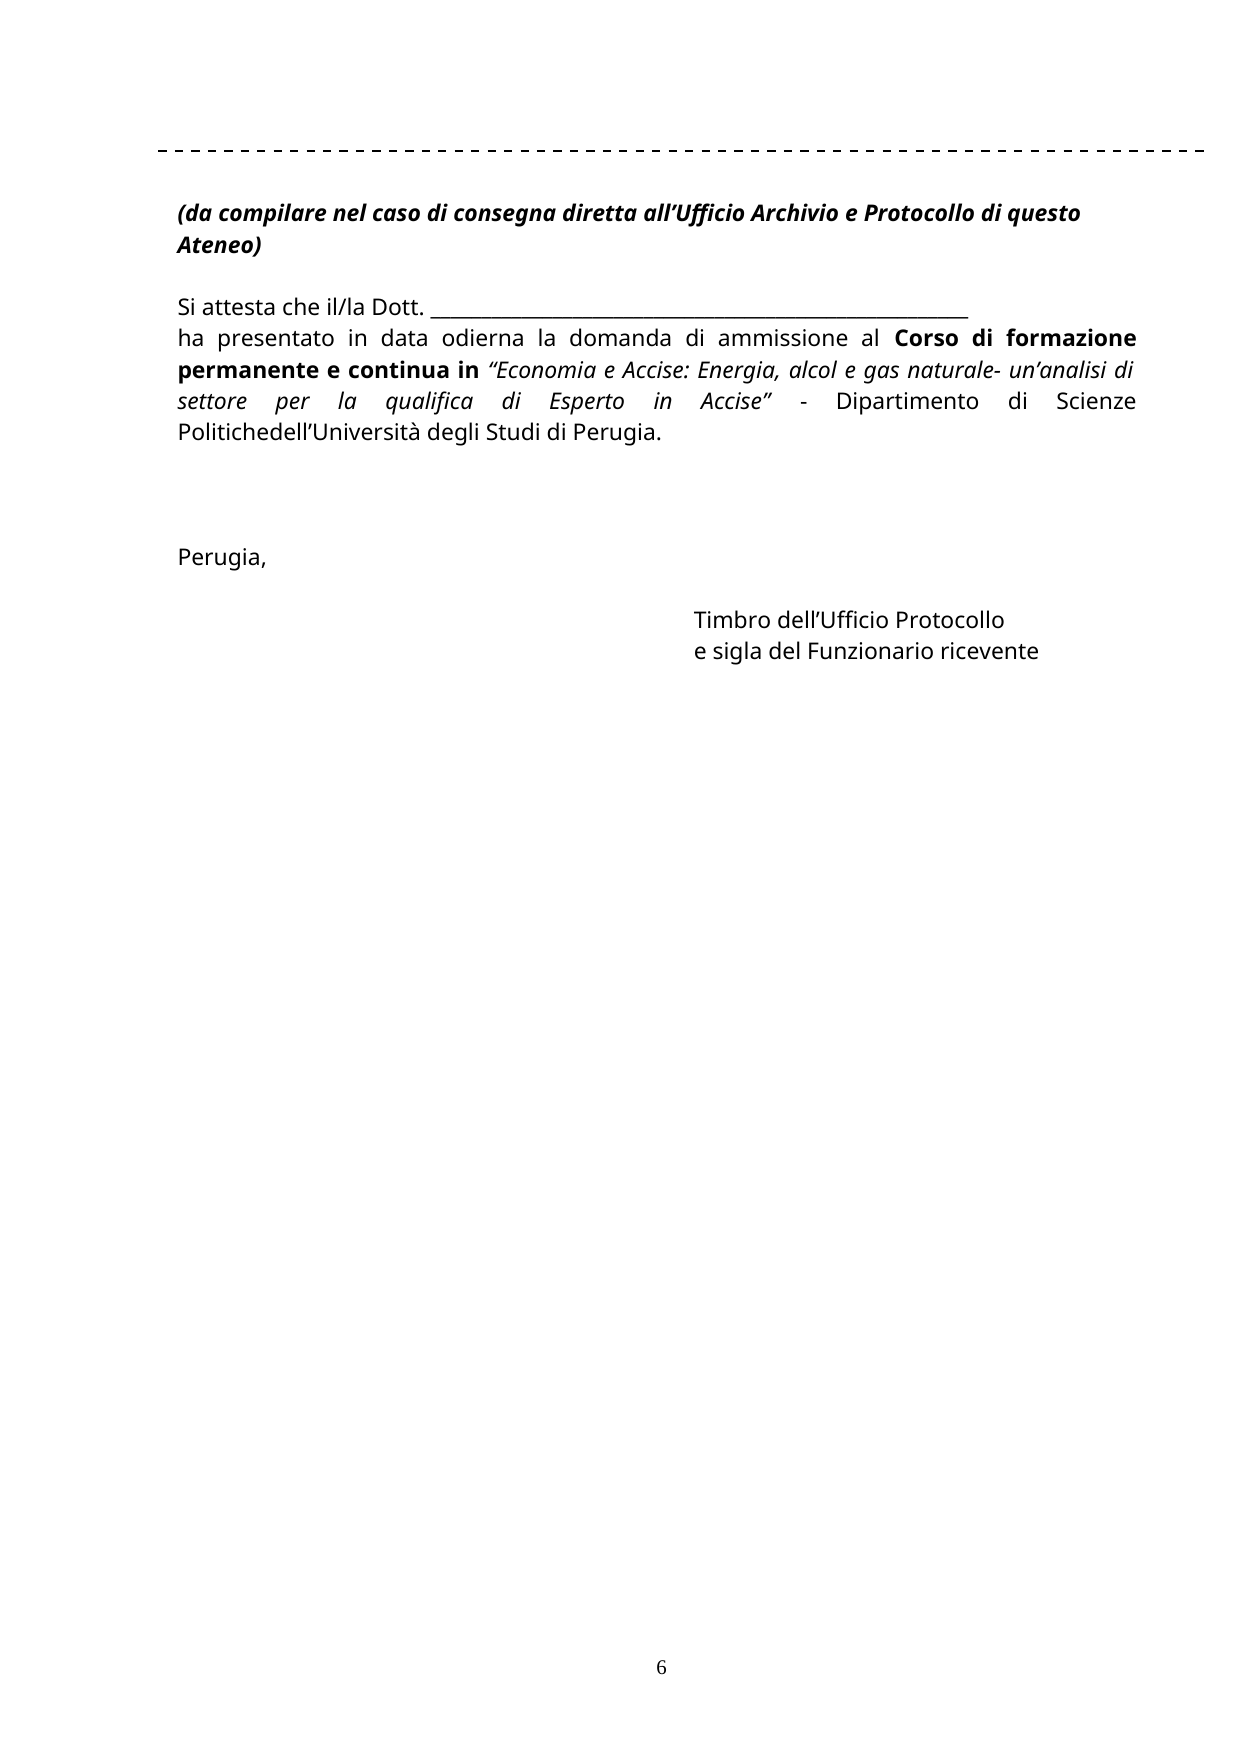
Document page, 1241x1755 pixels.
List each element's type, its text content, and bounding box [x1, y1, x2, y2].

text Si attesta che il/la Dott. _____________________________________________________ [177, 291, 1137, 322]
text Timbro dell’Ufficio Protocollo [177, 603, 1137, 635]
text Perugia, [177, 541, 1137, 572]
text e sigla del Funzionario ricevente [177, 635, 1137, 666]
text ha presentato in data odierna la domanda di ammissione al Corso di formazione permanente e continua in “Economia e Accise: Energia, alcol e gas naturale- un’analisi di settore per la qualifica di Esperto in Accise” - Dipartimento di Scienze Politichedell’Università degli Studi di Perugia. [177, 322, 1137, 447]
text (da compilare nel caso di consegna diretta all’Ufficio Archivio e Protocollo di questo Ateneo) [177, 197, 1137, 260]
